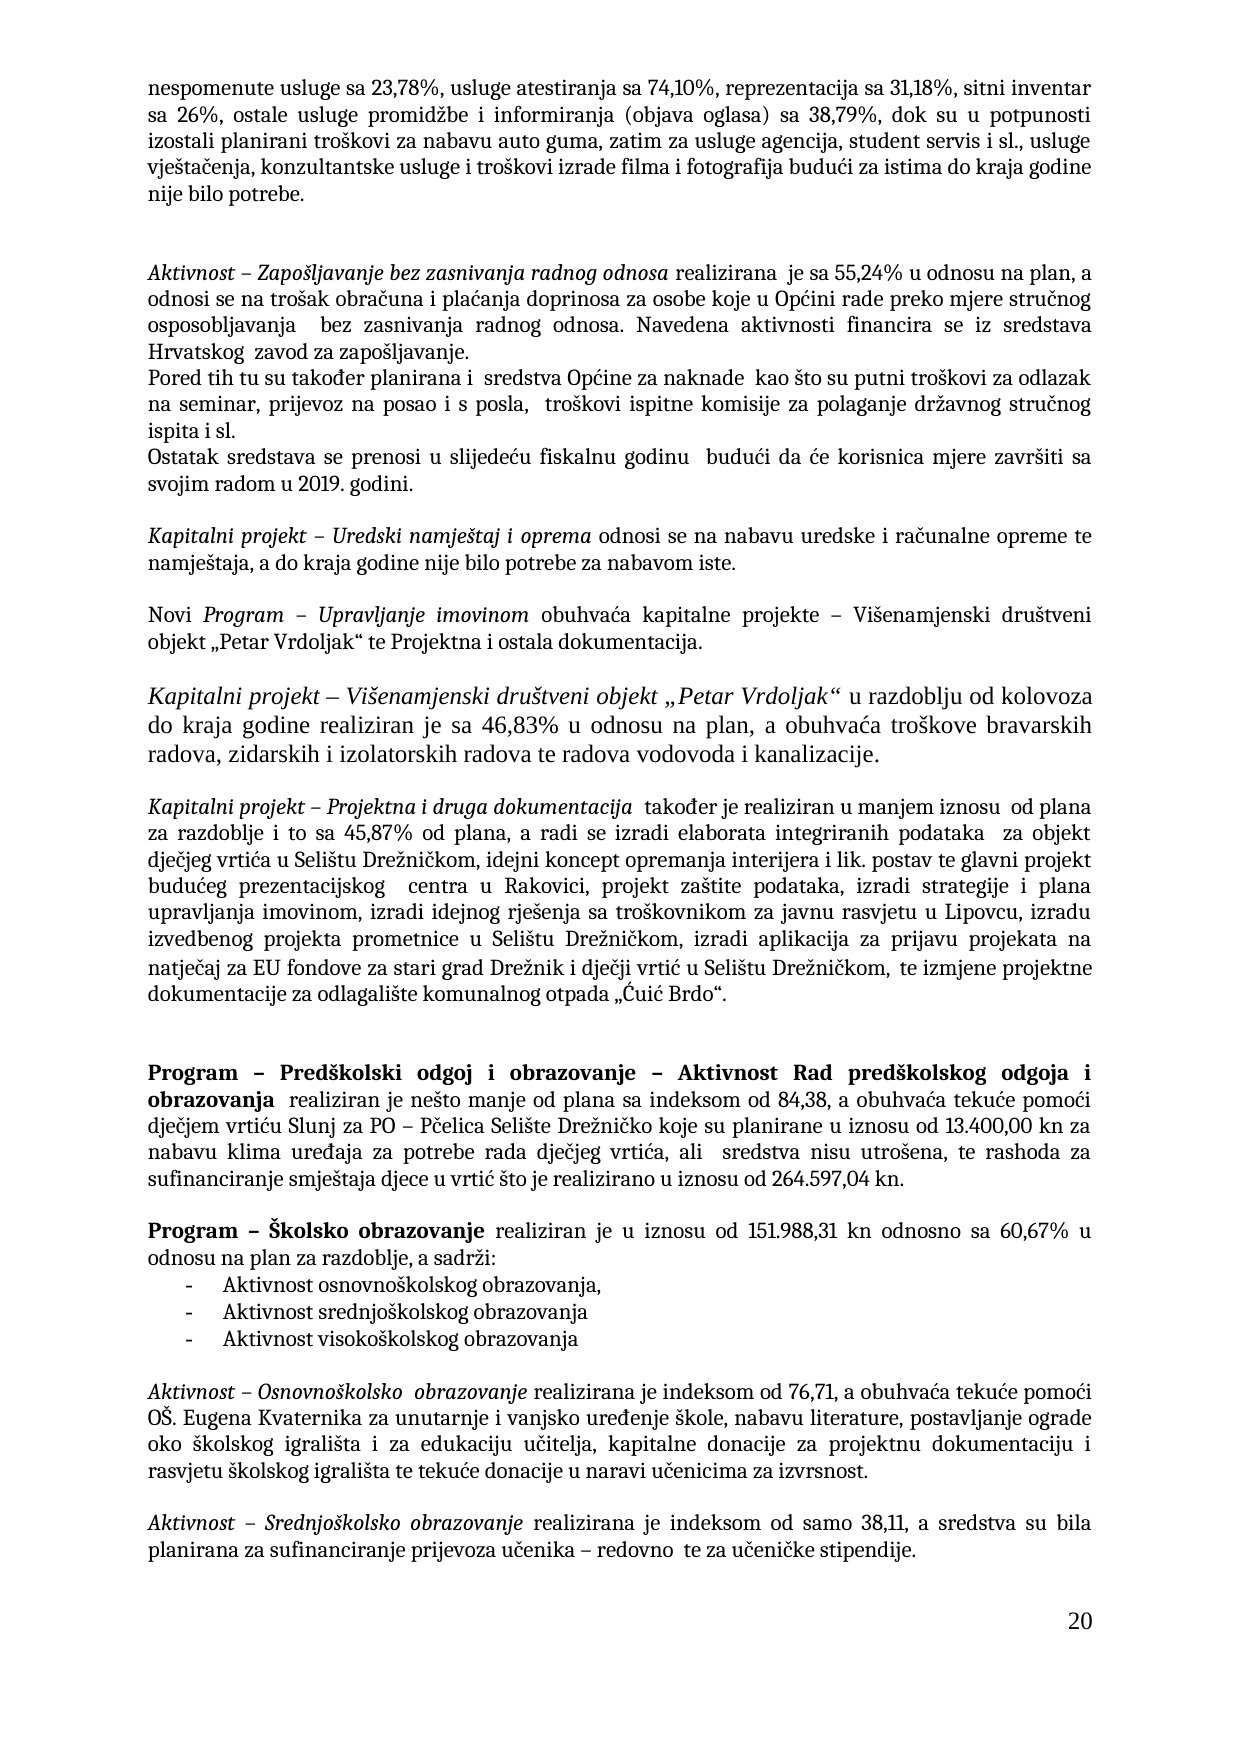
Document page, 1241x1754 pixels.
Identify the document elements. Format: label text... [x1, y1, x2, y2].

list Aktivnost osnovnoškolskog obrazovanja, [185, 1271, 1093, 1298]
text Program – Školsko obrazovanje realiziran je u iznosu od 151.988,31 kn odnosno sa 60,67% u odnosu na plan za razdoblje, a sadrži: [148, 1218, 1093, 1271]
text Novi Program – Upravljanje imovinom obuhvaća kapitalne projekte – Višenamjenski društveni objekt „Petar Vrdoljak“ te Projektna i ostala dokumentacija. [148, 602, 1093, 655]
text Ostatak sredstava se prenosi u slijedeću fiskalnu godinu budući da će korisnica mjere završiti sa svojim radom u 2019. godini. [148, 444, 1093, 497]
text Aktivnost – Srednjoškolsko obrazovanje realizirana je indeksom od samo 38,11, a sredstva su bila planirana za sufinanciranje prijevoza učenika – redovno te za učeničke stipendije. [148, 1510, 1093, 1563]
text nespomenute usluge sa 23,78%, usluge atestiranja sa 74,10%, reprezentacija sa 31,18%, sitni inventar sa 26%, ostale usluge promidžbe i informiranja (objava oglasa) sa 38,79%, dok su u potpunosti izostali planirani troškovi za nabavu auto guma, zatim za usluge agencija, student servis i sl., usluge vještačenja, konzultantske usluge i troškovi izrade filma i fotografija budući za istima do kraja godine nije bilo potrebe. [148, 75, 1093, 207]
text Kapitalni projekt – Uredski namještaj i oprema odnosi se na nabavu uredske i računalne opreme te namještaja, a do kraja godine nije bilo potrebe za nabavom iste. [148, 523, 1093, 576]
list Aktivnost visokoškolskog obrazovanja [185, 1325, 1093, 1352]
text Kapitalni projekt – Višenamjenski društveni objekt „Petar Vrdoljak“ u razdoblju od kolovoza do kraja godine realiziran je sa 46,83% u odnosu na plan, a obuhvaća troškove bravarskih radova, zidarskih i izolatorskih radova te radova vodovoda i kanalizacije. [148, 681, 1093, 767]
text Aktivnost – Osnovnoškolsko obrazovanje realizirana je indeksom od 76,71, a obuhvaća tekuće pomoći OŠ. Eugena Kvaternika za unutarnje i vanjsko uređenje škole, nabavu literature, postavljanje ograde oko školskog igrališta i za edukaciju učitelja, kapitalne donacije za projektnu dokumentaciju i rasvjetu školskog igrališta te tekuće donacije u naravi učenicima za izvrsnost. [148, 1378, 1093, 1484]
list Aktivnost srednjoškolskog obrazovanja [185, 1298, 1093, 1325]
text Pored tih tu su također planirana i sredstva Općine za naknade kao što su putni troškovi za odlazak na seminar, prijevoz na posao i s posla, troškovi ispitne komisije za polaganje državnog stručnog ispita i sl. [148, 365, 1093, 444]
text Program – Predškolski odgoj i obrazovanje – Aktivnost Rad predškolskog odgoja i obrazovanja realiziran je nešto manje od plana sa indeksom od 84,38, a obuhvaća tekuće pomoći dječjem vrtiću Slunj za PO – Pčelica Selište Drežničko koje su planirane u iznosu od 13.400,00 kn za nabavu klima uređaja za potrebe rada dječjeg vrtića, ali sredstva nisu utrošena, te rashoda za sufinanciranje smještaja djece u vrtić što je realizirano u iznosu od 264.597,04 kn. [148, 1060, 1093, 1192]
text Kapitalni projekt – Projektna i druga dokumentacija također je realiziran u manjem iznosu od plana za razdoblje i to sa 45,87% od plana, a radi se izradi elaborata integriranih podataka za objekt dječjeg vrtića u Selištu Drežničkom, idejni koncept opremanja interijera i lik. postav te glavni projekt budućeg prezentacijskog centra u Rakovici, projekt zaštite podataka, izradi strategije i plana upravljanja imovinom, izradi idejnog rješenja sa troškovnikom za javnu rasvjetu u Lipovcu, izradu izvedbenog projekta prometnice u Selištu Drežničkom, izradi aplikacija za prijavu projekata na natječaj za EU fondove za stari grad Drežnik i dječji vrtić u Selištu Drežničkom, te izmjene projektne dokumentacije za odlagalište komunalnog otpada „Ćuić Brdo“. [148, 794, 1093, 1007]
text Aktivnost – Zapošljavanje bez zasnivanja radnog odnosa realizirana je sa 55,24% u odnosu na plan, a odnosi se na trošak obračuna i plaćanja doprinosa za osobe koje u Općini rade preko mjere stručnog osposobljavanja bez zasnivanja radnog odnosa. Navedena aktivnosti financira se iz sredstava Hrvatskog zavod za zapošljavanje. [148, 259, 1093, 365]
